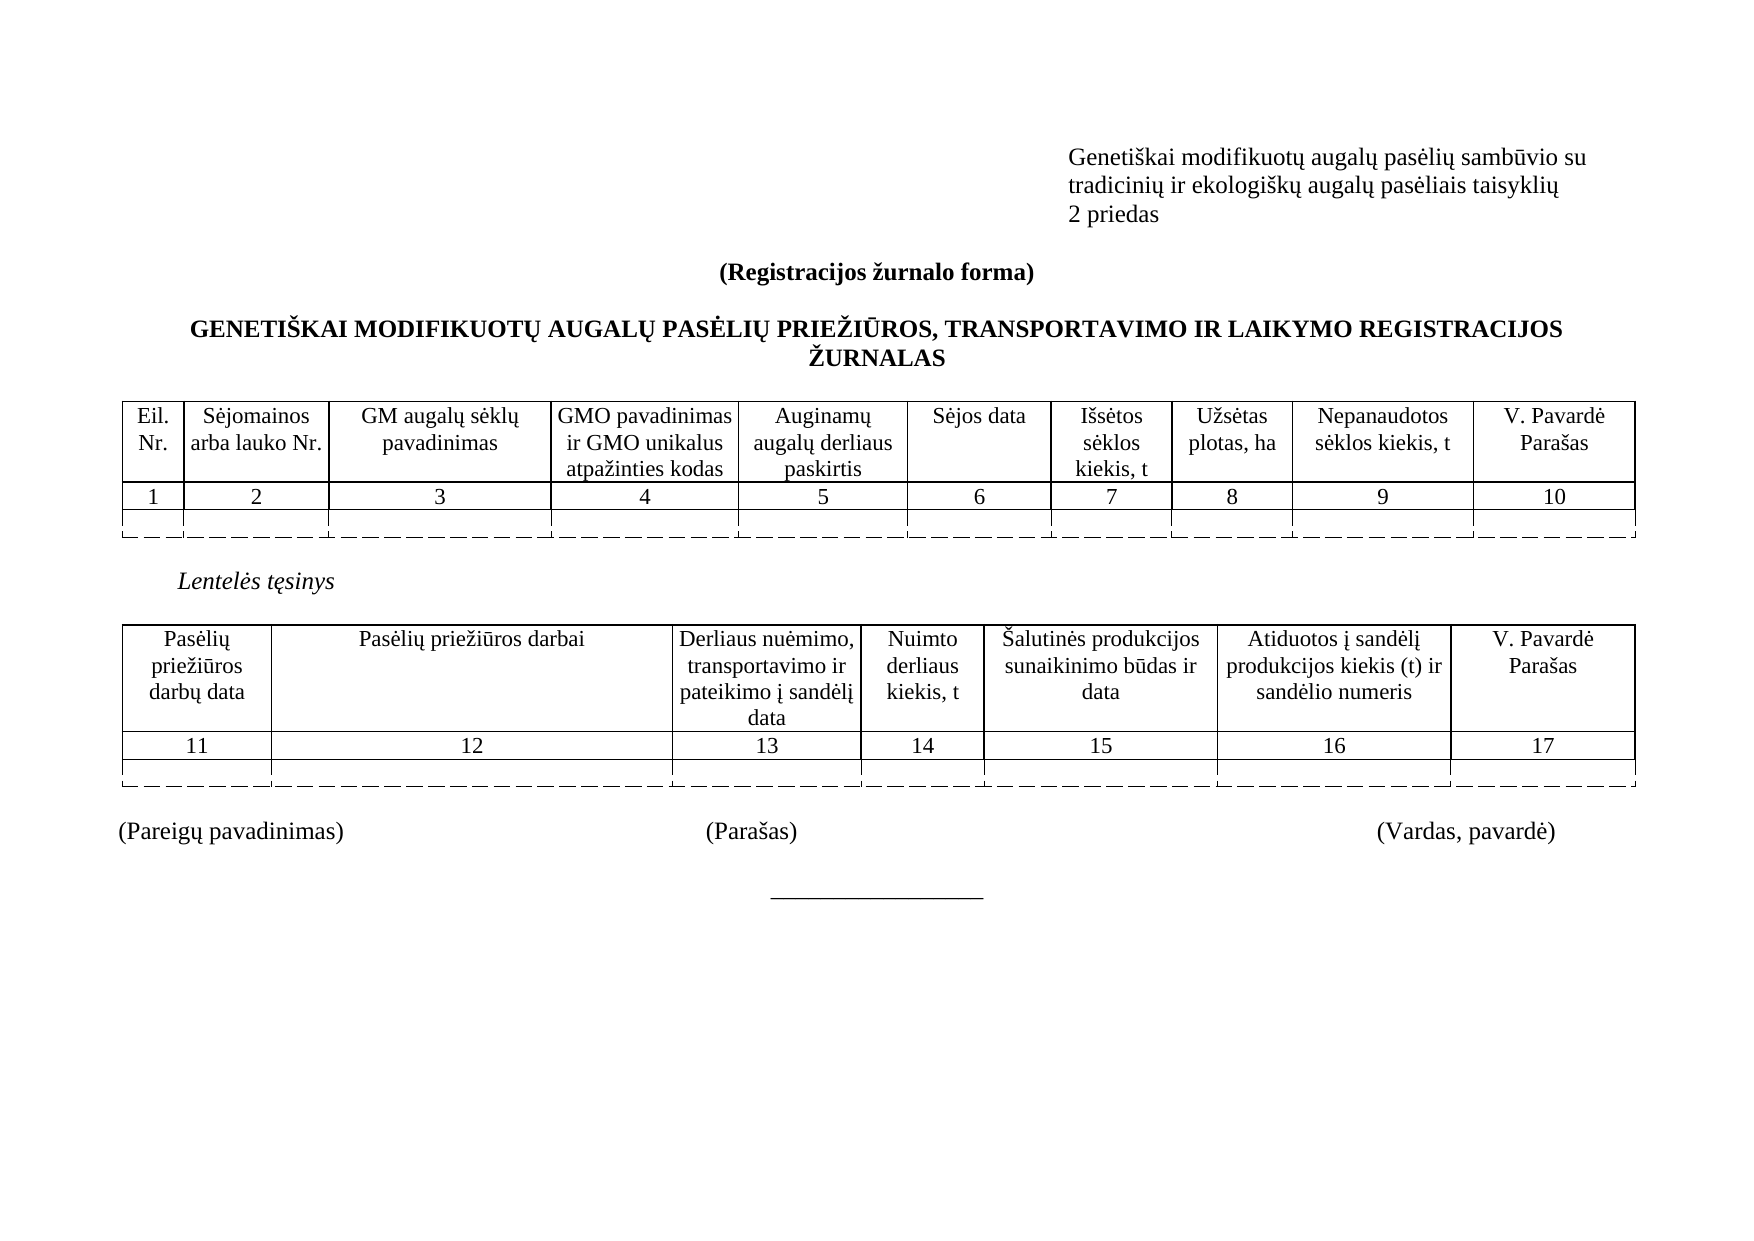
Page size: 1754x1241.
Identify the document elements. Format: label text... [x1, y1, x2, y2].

table_cell [551, 510, 555, 537]
table_cell [1473, 510, 1477, 537]
table_cell [903, 510, 907, 537]
table_header Sėjomainos arba lauko Nr. [185, 402, 328, 481]
table_cell [1293, 510, 1297, 537]
table_cell [1172, 510, 1176, 537]
table_cell [1288, 510, 1292, 537]
table_cell [1469, 510, 1473, 537]
table_header Sėjos data [908, 402, 1050, 481]
table_cell 12 [668, 732, 672, 759]
table_cell 16 [1218, 732, 1222, 759]
table_cell [329, 510, 333, 537]
table_cell 4 [734, 483, 738, 509]
table_cell [1213, 760, 1217, 786]
text Genetiškai modifikuotų augalų pasėlių sambūvio su [1068, 142, 1635, 171]
table_cell 9 [1293, 483, 1297, 509]
table_header Pasėlių priežiūros darbai [272, 626, 672, 731]
table_cell [122, 760, 126, 786]
table_cell 5 [739, 483, 743, 509]
text 2 priedas [1068, 199, 1635, 228]
table_cell [857, 760, 861, 786]
text (Registracijos žurnalo forma) [118, 257, 1635, 286]
table_cell [547, 510, 551, 537]
table_cell [324, 510, 329, 537]
table_cell 11 [267, 732, 271, 759]
table_header Pasėlių priežiūros darbų data [123, 626, 271, 731]
table_header Šalutinės produkcijos sunaikinimo būdas ir data [985, 626, 1217, 731]
table_cell 15 [1213, 732, 1217, 759]
table_header V. Pavardė Parašas [1452, 626, 1634, 731]
table_cell [672, 760, 676, 786]
table_header Eil. Nr. [123, 402, 183, 481]
table_cell [984, 760, 988, 786]
text (Pareigų pavadinimas) (Parašas) (Vardas, pavardė) [118, 816, 1635, 845]
table_cell [1631, 510, 1635, 537]
table_cell [271, 760, 276, 786]
table_cell [1047, 510, 1051, 537]
table_header Nuimto derliaus kiekis, t [862, 626, 983, 731]
table_cell [1168, 510, 1172, 537]
text Lentelės tęsinys [118, 566, 1635, 595]
table_cell [184, 510, 188, 537]
text tradicinių ir ekologiškų augalų pasėliais taisyklių [1068, 171, 1635, 199]
table_cell [267, 760, 271, 786]
table_cell [1218, 760, 1222, 786]
table_cell [907, 510, 911, 537]
table_cell [734, 510, 738, 537]
table_cell [1051, 510, 1055, 537]
table_header GM augalų sėklų pavadinimas [330, 402, 550, 481]
table_header Atiduotos į sandėlį produkcijos kiekis (t) ir sandėlio numeris [1218, 626, 1450, 731]
table_cell 1 [179, 483, 183, 509]
table_cell [1447, 760, 1451, 786]
table_cell 12 [272, 732, 276, 759]
table_cell [1451, 760, 1455, 786]
table_header Nepanaudotos sėklos kiekis, t [1293, 402, 1473, 481]
table_cell 2 [324, 483, 328, 509]
table_cell 9 [1469, 483, 1473, 509]
table_cell 5 [903, 483, 907, 509]
table_cell [668, 760, 672, 786]
text GENETIŠKAI MODIFIKUOTŲ AUGALŲ PASĖLIŲ PRIEŽIŪROS, TRANSPORTAVIMO IR LAIKYMO REGISTRACIJOS ŽURNALAS [118, 314, 1635, 372]
table_cell [122, 510, 126, 537]
text _________________ [118, 873, 1635, 902]
table_header V. Pavardė Parašas [1474, 402, 1634, 481]
table_cell 8 [1288, 483, 1292, 509]
table_header Užsėtas plotas, ha [1173, 402, 1292, 481]
table_cell [739, 510, 743, 537]
table_cell [861, 760, 865, 786]
table_cell [980, 760, 984, 786]
table_cell [179, 510, 184, 537]
table_cell [1631, 760, 1635, 786]
